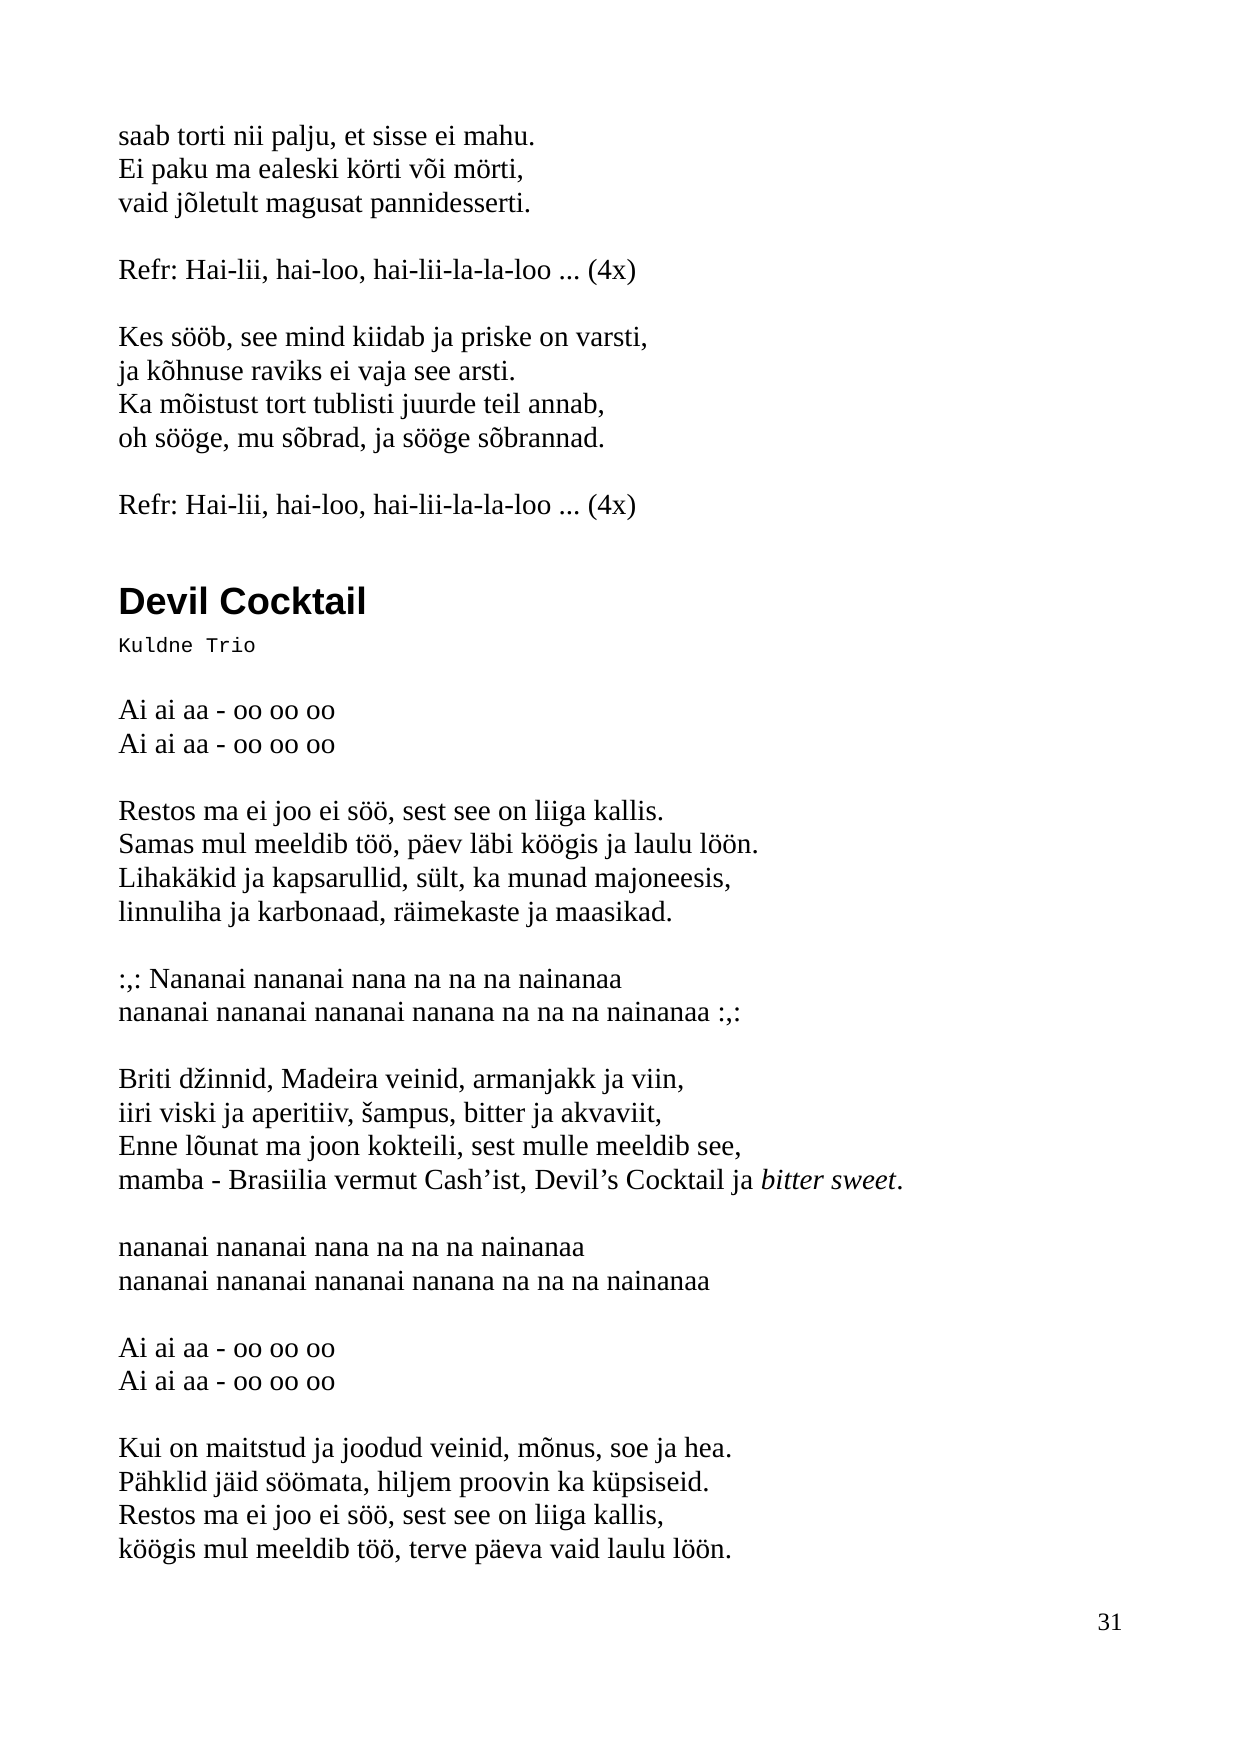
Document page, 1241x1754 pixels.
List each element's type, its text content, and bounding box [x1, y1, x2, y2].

text nananai nananai nana na na na nainanaa [118, 1229, 1122, 1263]
text Ai ai aa - oo oo oo [118, 1330, 1122, 1363]
text oh sööge, mu sõbrad, ja sööge sõbrannad. [118, 420, 1122, 453]
text Ei paku ma ealeski körti või mörti, [118, 152, 1122, 185]
text linnuliha ja karbonaad, räimekaste ja maasikad. [118, 894, 1122, 927]
text mamba - Brasiilia vermut Cash’ist, Devil’s Cocktail ja bitter sweet. [118, 1162, 1122, 1196]
text Kuldne Trio [118, 635, 1122, 659]
text Refr: Hai-lii, hai-loo, hai-lii-la-la-loo ... (4x) [118, 252, 1122, 286]
text Kes sööb, see mind kiidab ja priske on varsti, [118, 319, 1122, 353]
text Enne lõunat ma joon kokteili, sest mulle meeldib see, [118, 1128, 1122, 1162]
text Restos ma ei joo ei söö, sest see on liiga kallis, [118, 1497, 1122, 1531]
text nananai nananai nananai nanana na na na nainanaa [118, 1263, 1122, 1296]
text Ka mõistust tort tublisti juurde teil annab, [118, 386, 1122, 420]
text ja kõhnuse raviks ei vaja see arsti. [118, 353, 1122, 386]
text Ai ai aa - oo oo oo [118, 1363, 1122, 1397]
text Pähklid jäid söömata, hiljem proovin ka küpsiseid. [118, 1464, 1122, 1497]
text Lihakäkid ja kapsarullid, sült, ka munad majoneesis, [118, 860, 1122, 894]
text Ai ai aa - oo oo oo [118, 692, 1122, 726]
text iiri viski ja aperitiiv, šampus, bitter ja akvaviit, [118, 1095, 1122, 1128]
text Ai ai aa - oo oo oo [118, 726, 1122, 759]
text saab torti nii palju, et sisse ei mahu. [118, 118, 1122, 152]
text Restos ma ei joo ei söö, sest see on liiga kallis. [118, 793, 1122, 827]
text köögis mul meeldib töö, terve päeva vaid laulu löön. [118, 1531, 1122, 1564]
text Briti džinnid, Madeira veinid, armanjakk ja viin, [118, 1061, 1122, 1095]
text Samas mul meeldib töö, päev läbi köögis ja laulu löön. [118, 827, 1122, 860]
subtitle Devil Cocktail [118, 579, 1122, 623]
text :,: Nananai nananai nana na na na nainanaa [118, 961, 1122, 994]
text nananai nananai nananai nanana na na na nainanaa :,: [118, 994, 1122, 1028]
text Refr: Hai-lii, hai-loo, hai-lii-la-la-loo ... (4x) [118, 487, 1122, 521]
text Kui on maitstud ja joodud veinid, mõnus, soe ja hea. [118, 1430, 1122, 1464]
text vaid jõletult magusat pannidesserti. [118, 185, 1122, 219]
